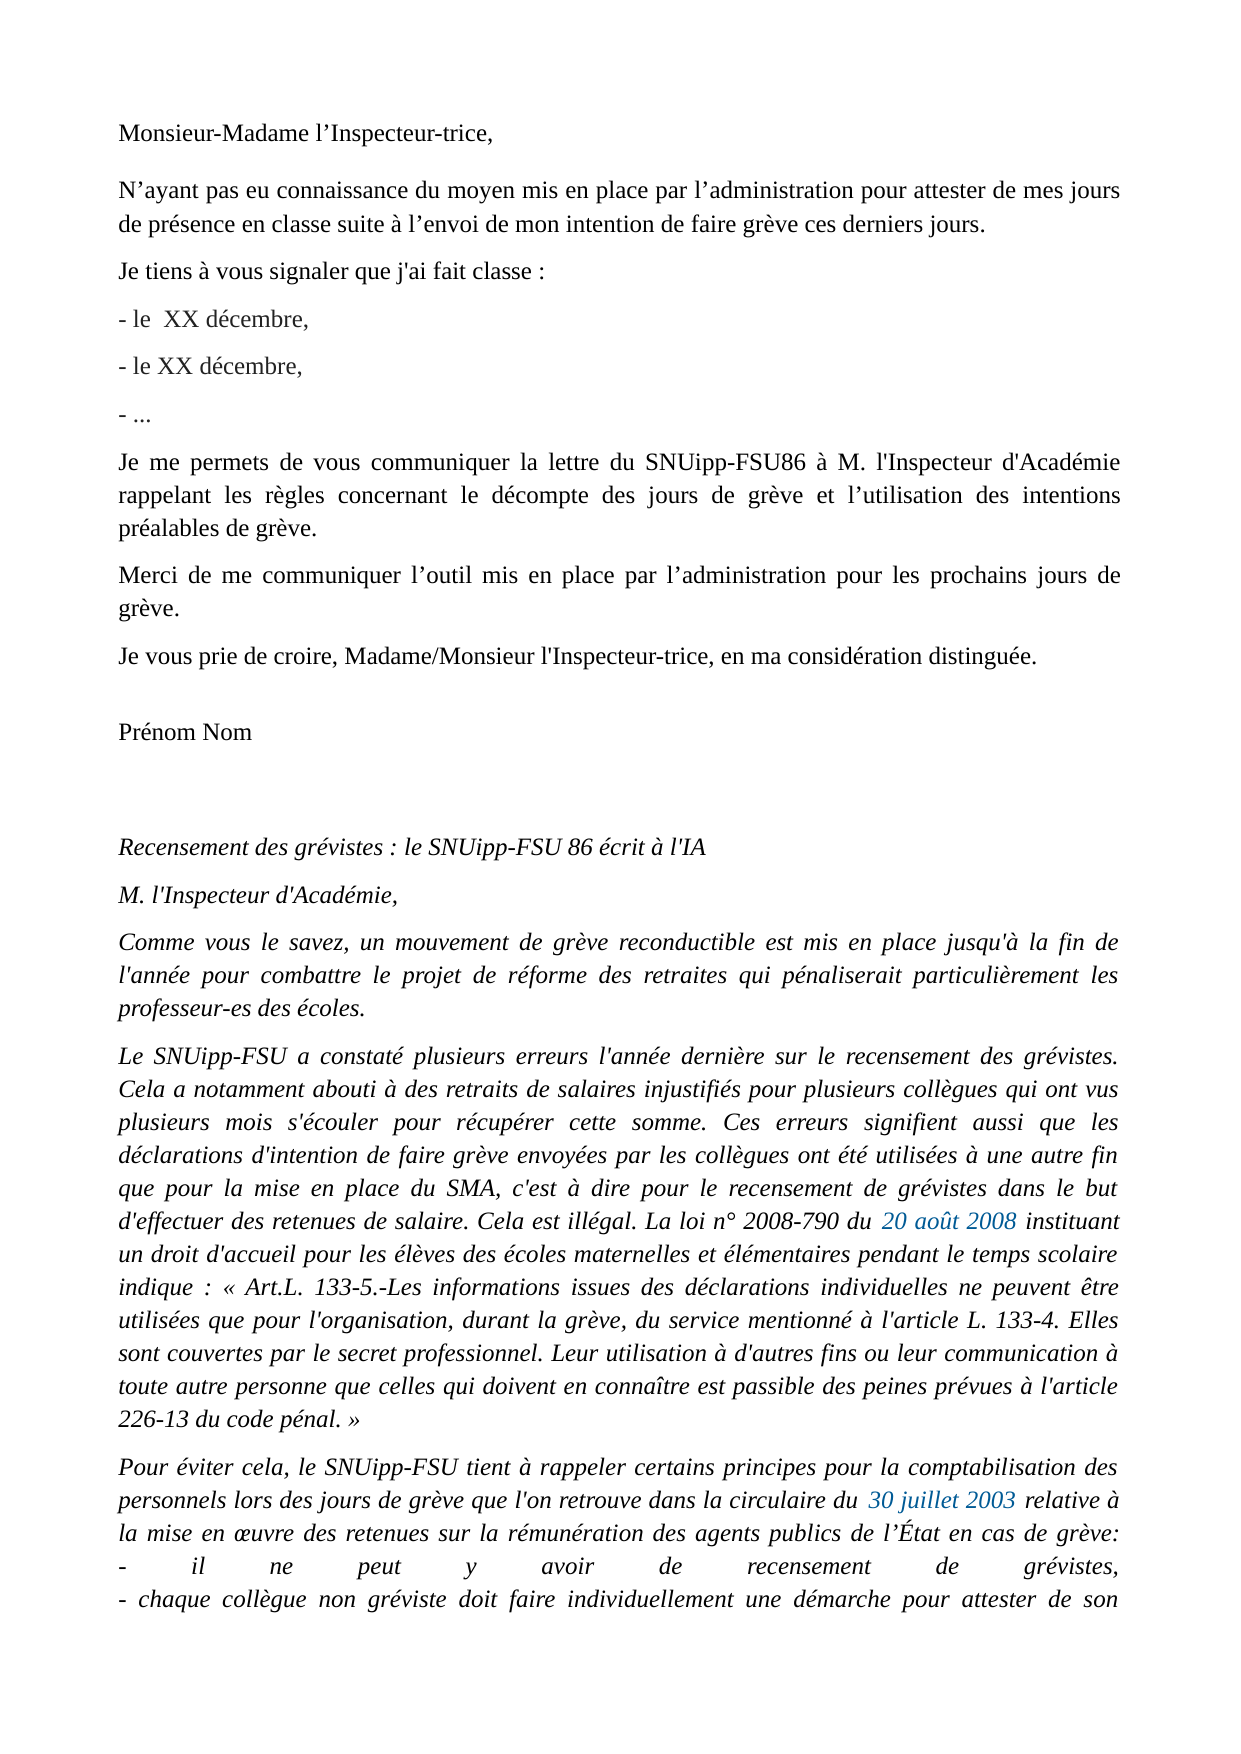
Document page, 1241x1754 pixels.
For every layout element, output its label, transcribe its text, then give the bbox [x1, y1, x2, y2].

text - le XX décembre, [118, 351, 1122, 380]
text M. l'Inspecteur d'Académie, [118, 880, 1122, 909]
text N’ayant pas eu connaissance du moyen mis en place par l’administration pour attester de mes jours de présence en classe suite à l’envoi de mon intention de faire grève ces derniers jours. [118, 176, 1122, 237]
text Monsieur-Madame l’Inspecteur-trice, [118, 118, 1122, 147]
text Je vous prie de croire, Madame/Monsieur l'Inspecteur-trice, en ma considération distinguée. [118, 641, 1122, 670]
text Je me permets de vous communiquer la lettre du SNUipp-FSU86 à M. l'Inspecteur d'Académie rappelant les règles concernant le décompte des jours de grève et l’utilisation des intentions préalables de grève. [118, 447, 1122, 541]
text Recensement des grévistes : le SNUipp-FSU 86 écrit à l'IA [118, 832, 1122, 861]
text - ... [118, 399, 1122, 428]
text Je tiens à vous signaler que j'ai fait classe : [118, 256, 1122, 285]
text - le XX décembre, [118, 304, 1122, 333]
text Pour éviter cela, le SNUipp-FSU tient à rappeler certains principes pour la comptabilisation des personnels lors des jours de grève que l'on retrouve dans la circulaire du 30 juillet 2003 relative à la mise en œuvre des retenues sur la rémunération des agents publics de l’État en cas de grève: - il ne peut y avoir de recensement de grévistes, - chaque collègue non gréviste doit faire individuellement une démarche pour attester de son [118, 1452, 1122, 1613]
text Merci de me communiquer l’outil mis en place par l’administration pour les prochains jours de grève. [118, 560, 1122, 622]
text Prénom Nom [118, 717, 1122, 746]
text Le SNUipp-FSU a constaté plusieurs erreurs l'année dernière sur le recensement des grévistes. Cela a notamment abouti à des retraits de salaires injustifiés pour plusieurs collègues qui ont vus plusieurs mois s'écouler pour récupérer cette somme. Ces erreurs signifient aussi que les déclarations d'intention de faire grève envoyées par les collègues ont été utilisées à une autre fin que pour la mise en place du SMA, c'est à dire pour le recensement de grévistes dans le but d'effectuer des retenues de salaire. Cela est illégal. La loi n° 2008-790 du 20 août 2008 instituant un droit d'accueil pour les élèves des écoles maternelles et élémentaires pendant le temps scolaire indique : « Art.L. 133-5.-Les informations issues des déclarations individuelles ne peuvent être utilisées que pour l'organisation, durant la grève, du service mentionné à l'article L. 133-4. Elles sont couvertes par le secret professionnel. Leur utilisation à d'autres fins ou leur communication à toute autre personne que celles qui doivent en connaître est passible des peines prévues à l'article 226-13 du code pénal. » [118, 1041, 1122, 1433]
text Comme vous le savez, un mouvement de grève reconductible est mis en place jusqu'à la fin de l'année pour combattre le projet de réforme des retraites qui pénaliserait particulièrement les professeur-es des écoles. [118, 927, 1122, 1022]
